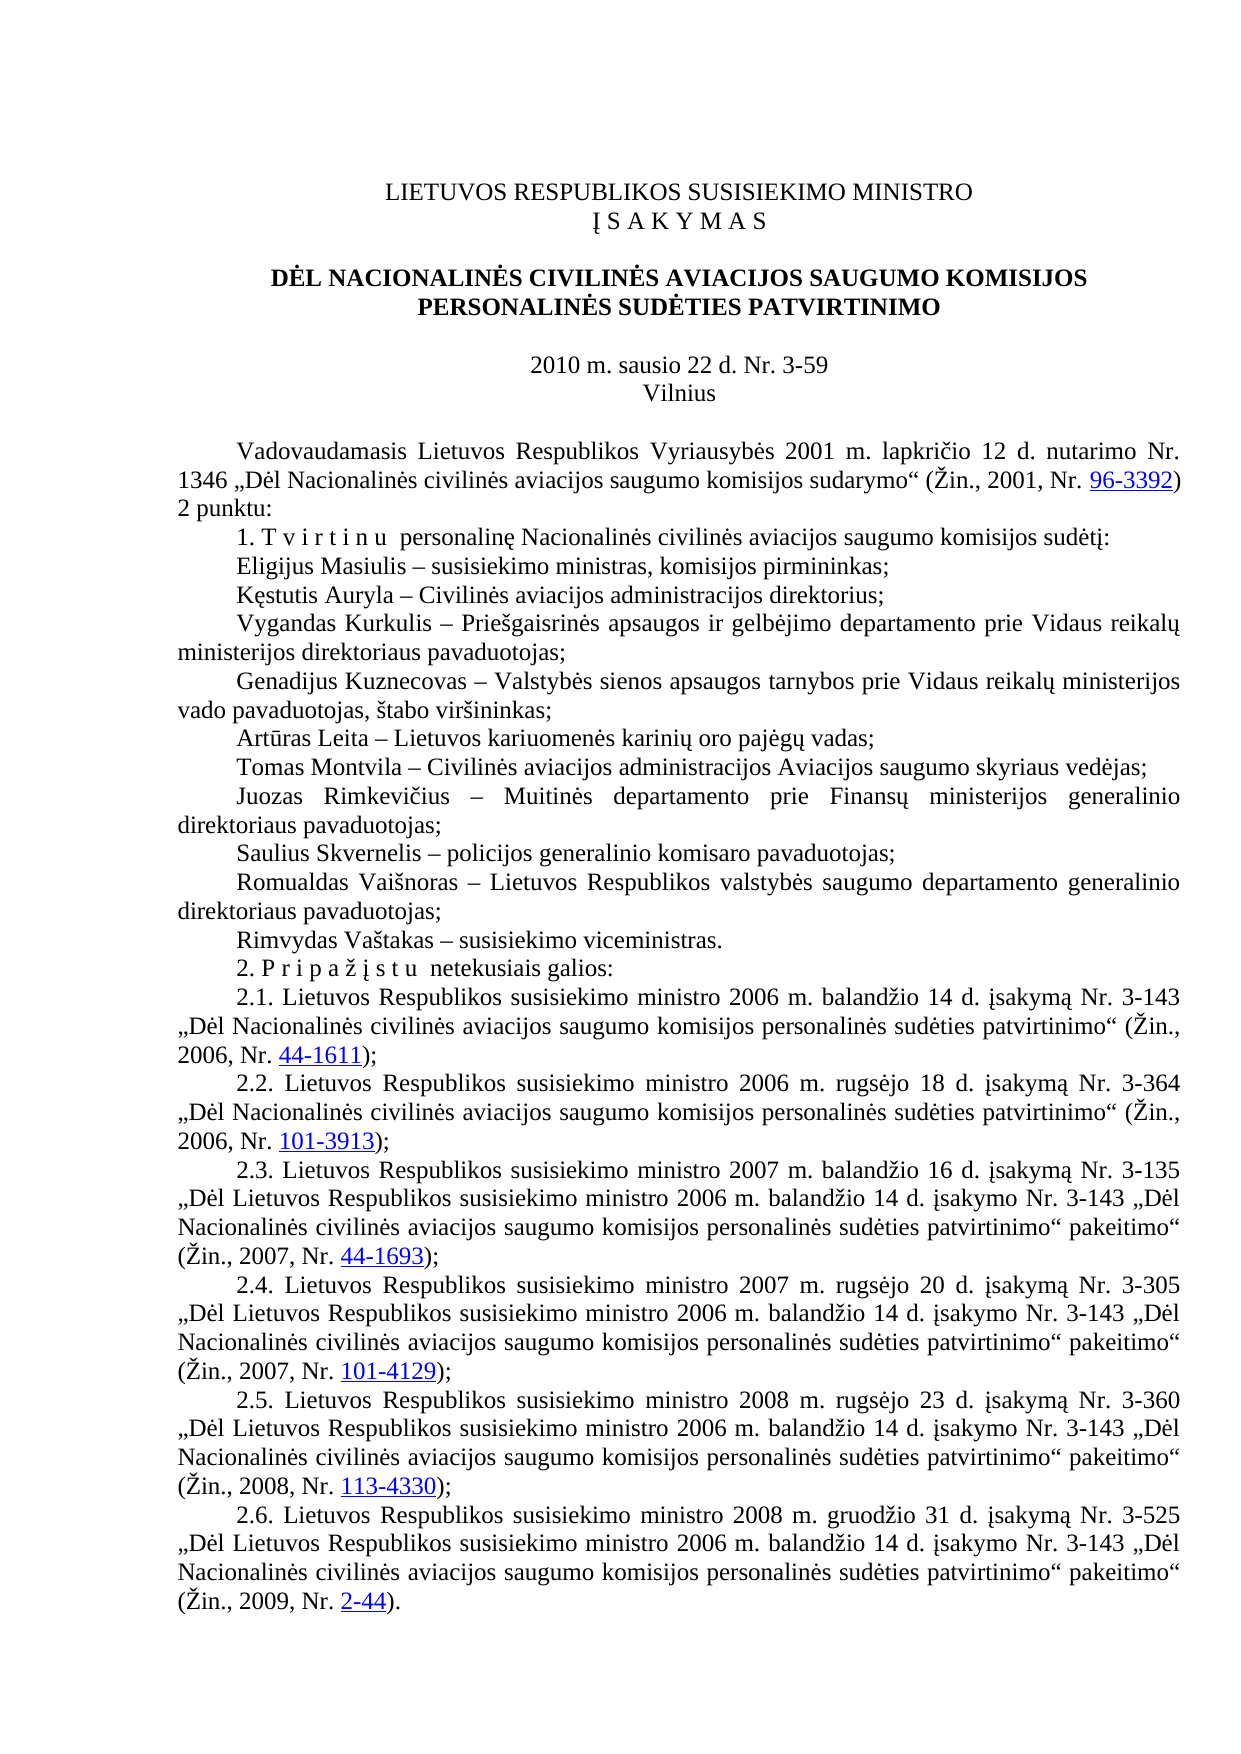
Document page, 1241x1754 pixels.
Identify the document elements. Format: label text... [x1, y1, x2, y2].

text Artūras Leita – Lietuvos kariuomenės karinių oro pajėgų vadas; [177, 723, 1181, 752]
text 2.3. Lietuvos Respublikos susisiekimo ministro 2007 m. balandžio 16 d. įsakymą Nr. 3-135 „Dėl Lietuvos Respublikos susisiekimo ministro 2006 m. balandžio 14 d. įsakymo Nr. 3-143 „Dėl Nacionalinės civilinės aviacijos saugumo komisijos personalinės sudėties patvirtinimo“ pakeitimo“ (Žin., 2007, Nr. 44-1693); [177, 1155, 1181, 1270]
text Saulius Skvernelis – policijos generalinio komisaro pavaduotojas; [177, 838, 1181, 867]
text Eligijus Masiulis – susisiekimo ministras, komisijos pirmininkas; [177, 551, 1181, 580]
text LIETUVOS RESPUBLIKOS SUSISIEKIMO MINISTRO [177, 177, 1181, 206]
text 2. Pripažįstu netekusiais galios: [177, 953, 1181, 982]
text 2.5. Lietuvos Respublikos susisiekimo ministro 2008 m. rugsėjo 23 d. įsakymą Nr. 3-360 „Dėl Lietuvos Respublikos susisiekimo ministro 2006 m. balandžio 14 d. įsakymo Nr. 3-143 „Dėl Nacionalinės civilinės aviacijos saugumo komisijos personalinės sudėties patvirtinimo“ pakeitimo“ (Žin., 2008, Nr. 113-4330); [177, 1385, 1181, 1500]
text 2.4. Lietuvos Respublikos susisiekimo ministro 2007 m. rugsėjo 20 d. įsakymą Nr. 3-305 „Dėl Lietuvos Respublikos susisiekimo ministro 2006 m. balandžio 14 d. įsakymo Nr. 3-143 „Dėl Nacionalinės civilinės aviacijos saugumo komisijos personalinės sudėties patvirtinimo“ pakeitimo“ (Žin., 2007, Nr. 101-4129); [177, 1270, 1181, 1385]
text Tomas Montvila – Civilinės aviacijos administracijos Aviacijos saugumo skyriaus vedėjas; [177, 752, 1181, 781]
text ĮSAKYMAS [177, 206, 1181, 235]
text Genadijus Kuznecovas – Valstybės sienos apsaugos tarnybos prie Vidaus reikalų ministerijos vado pavaduotojas, štabo viršininkas; [177, 666, 1181, 723]
text 2.1. Lietuvos Respublikos susisiekimo ministro 2006 m. balandžio 14 d. įsakymą Nr. 3-143 „Dėl Nacionalinės civilinės aviacijos saugumo komisijos personalinės sudėties patvirtinimo“ (Žin., 2006, Nr. 44-1611); [177, 982, 1181, 1068]
text Vilnius [177, 378, 1181, 407]
text Kęstutis Auryla – Civilinės aviacijos administracijos direktorius; [177, 580, 1181, 608]
text Romualdas Vaišnoras – Lietuvos Respublikos valstybės saugumo departamento generalinio direktoriaus pavaduotojas; [177, 867, 1181, 925]
text Vadovaudamasis Lietuvos Respublikos Vyriausybės 2001 m. lapkričio 12 d. nutarimo Nr. 1346 „Dėl Nacionalinės civilinės aviacijos saugumo komisijos sudarymo“ (Žin., 2001, Nr. 96-3392) 2 punktu: [177, 436, 1181, 522]
text Juozas Rimkevičius – Muitinės departamento prie Finansų ministerijos generalinio direktoriaus pavaduotojas; [177, 781, 1181, 838]
text Rimvydas Vaštakas – susisiekimo viceministras. [177, 925, 1181, 953]
text 1. Tvirtinu personalinę Nacionalinės civilinės aviacijos saugumo komisijos sudėtį: [177, 522, 1181, 551]
text 2010 m. sausio 22 d. Nr. 3-59 [177, 350, 1181, 378]
text Vygandas Kurkulis – Priešgaisrinės apsaugos ir gelbėjimo departamento prie Vidaus reikalų ministerijos direktoriaus pavaduotojas; [177, 608, 1181, 666]
text DĖL NACIONALINĖS CIVILINĖS AVIACIJOS SAUGUMO KOMISIJOS PERSONALINĖS SUDĖTIES PATVIRTINIMO [177, 263, 1181, 321]
text 2.6. Lietuvos Respublikos susisiekimo ministro 2008 m. gruodžio 31 d. įsakymą Nr. 3-525 „Dėl Lietuvos Respublikos susisiekimo ministro 2006 m. balandžio 14 d. įsakymo Nr. 3-143 „Dėl Nacionalinės civilinės aviacijos saugumo komisijos personalinės sudėties patvirtinimo“ pakeitimo“ (Žin., 2009, Nr. 2-44). [177, 1500, 1181, 1615]
text 2.2. Lietuvos Respublikos susisiekimo ministro 2006 m. rugsėjo 18 d. įsakymą Nr. 3-364 „Dėl Nacionalinės civilinės aviacijos saugumo komisijos personalinės sudėties patvirtinimo“ (Žin., 2006, Nr. 101-3913); [177, 1068, 1181, 1155]
